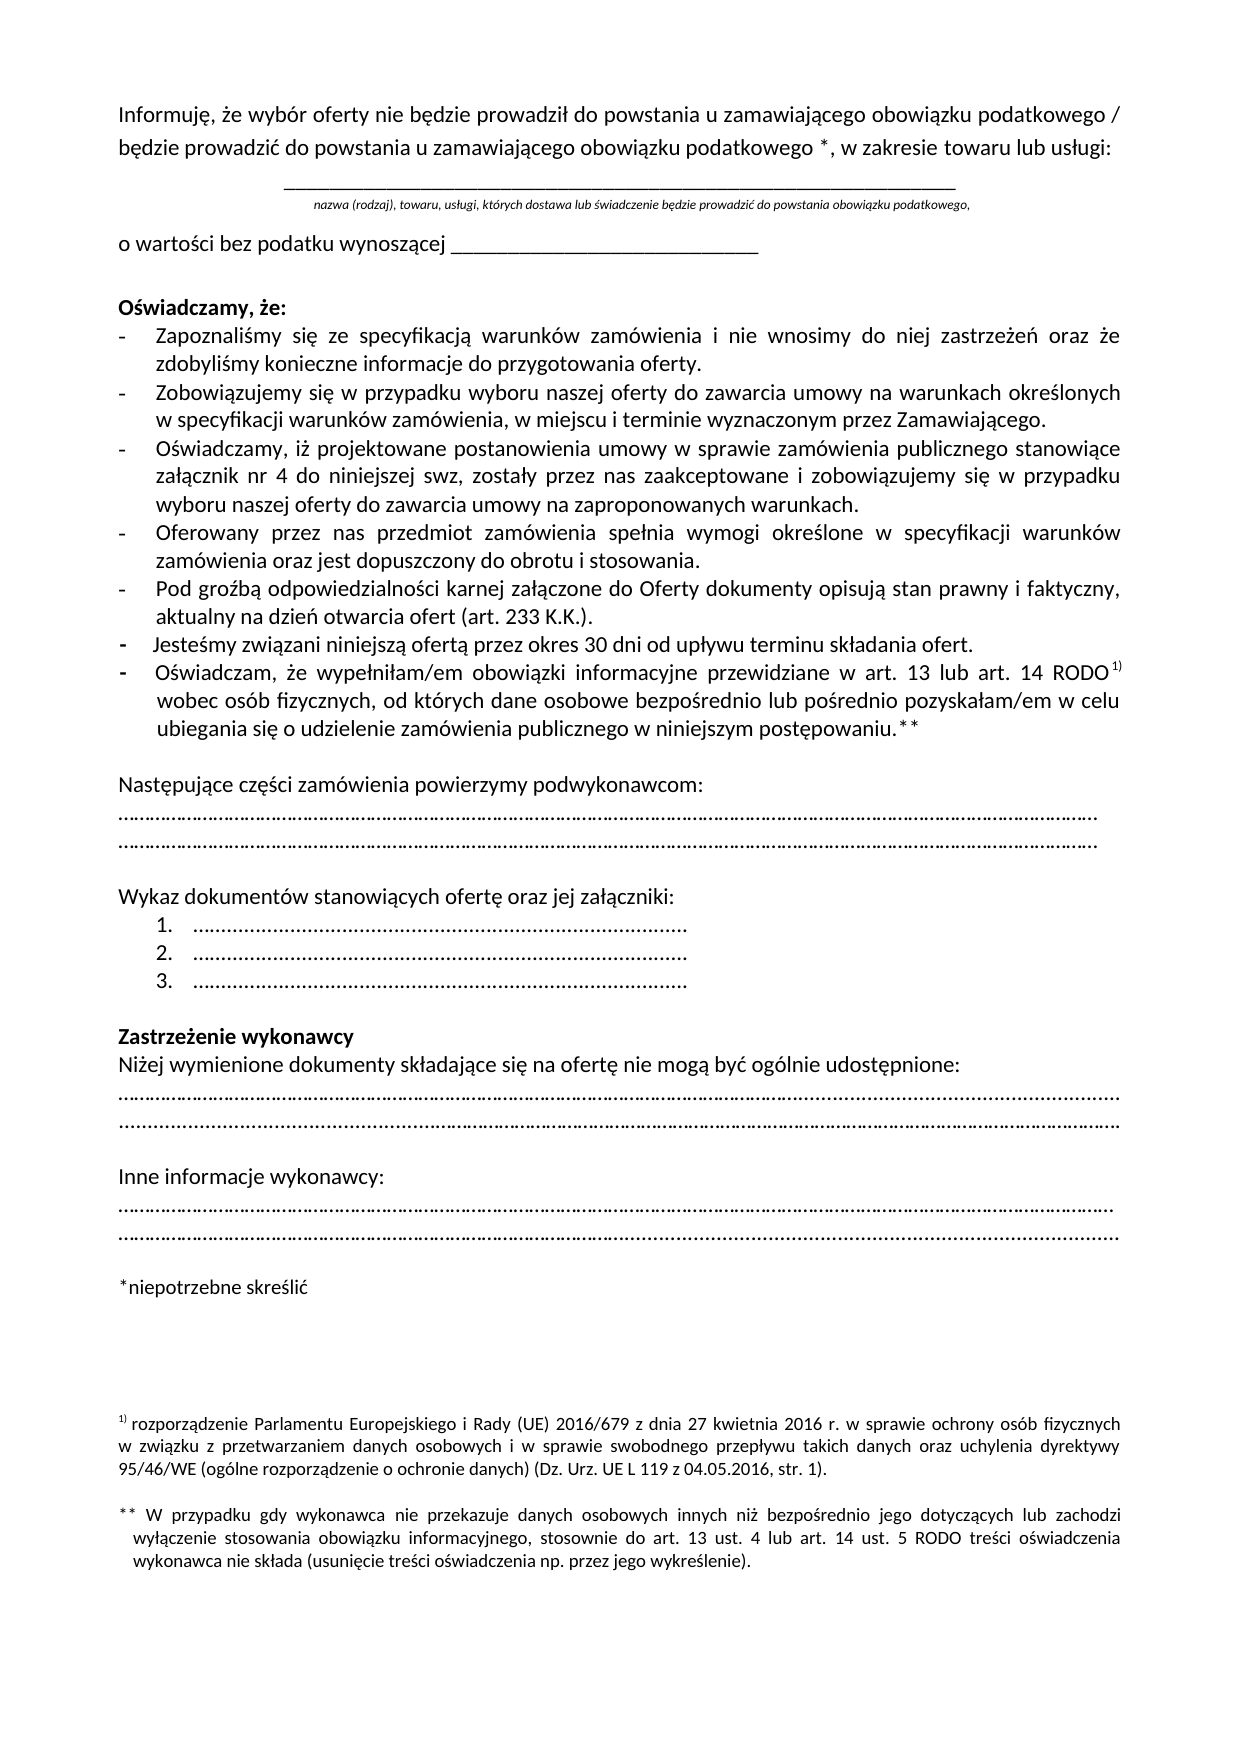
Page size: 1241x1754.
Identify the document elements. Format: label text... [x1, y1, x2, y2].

text ……………………………………………………………………………………………………………………………………………………………………………………………………………………………………………………………...................................................................................... [118, 1190, 1122, 1246]
text nazwa (rodzaj), towaru, usługi, których dostawa lub świadczenie będzie prowadzić do powstania obowiązku podatkowego, [162, 197, 1122, 225]
list Oferowany przez nas przedmiot zamówienia spełnia wymogi określone w specyfikacji warunków zamówienia oraz jest dopuszczony do obrotu i stosowania. [118, 518, 1122, 574]
text ** W przypadku gdy wykonawca nie przekazuje danych osobowych innych niż bezpośrednio jego dotyczących lub zachodzi wyłączenie stosowania obowiązku informacyjnego, stosownie do art. 13 ust. 4 lub art. 14 ust. 5 RODO treści oświadczenia wykonawca nie składa (usunięcie treści oświadczenia np. przez jego wykreślenie). [118, 1503, 1122, 1572]
text Niżej wymienione dokumenty składające się na ofertę nie mogą być ogólnie udostępnione: [118, 1050, 1122, 1078]
text Zastrzeżenie wykonawcy [118, 1022, 1122, 1050]
text Oświadczamy, że: [118, 293, 1122, 322]
list Zobowiązujemy się w przypadku wyboru naszej oferty do zawarcia umowy na warunkach określonych w specyfikacji warunków zamówienia, w miejscu i terminie wyznaczonym przez Zamawiającego. [118, 378, 1122, 434]
text Następujące części zamówienia powierzymy podwykonawcom:…………………………………………………………………………………………………………………………………………………………………… [118, 770, 1122, 826]
list Zapoznaliśmy się ze specyfikacją warunków zamówienia i nie wnosimy do niej zastrzeżeń oraz że zdobyliśmy konieczne informacje do przygotowania oferty. [118, 322, 1122, 378]
list …................................................................................... [156, 910, 1122, 938]
text Inne informacje wykonawcy: [118, 1162, 1122, 1190]
text Informuję, że wybór oferty nie będzie prowadził do powstania u zamawiającego obowiązku podatkowego / będzie prowadzić do powstania u zamawiającego obowiązku podatkowego *, w zakresie towaru lub usługi: [118, 100, 1122, 161]
text ___________________________________________________________ [118, 165, 1122, 193]
list Oświadczamy, iż projektowane postanowienia umowy w sprawie zamówienia publicznego stanowiące załącznik nr 4 do niniejszej swz, zostały przez nas zaakceptowane i zobowiązujemy się w przypadku wyboru naszej oferty do zawarcia umowy na zaproponowanych warunkach. [118, 434, 1122, 518]
text - Jesteśmy związani niniejszą ofertą przez okres 30 dni od upływu terminu składania ofert. [119, 630, 1122, 658]
text Wykaz dokumentów stanowiących ofertę oraz jej załączniki: [118, 882, 1122, 910]
text 1) rozporządzenie Parlamentu Europejskiego i Rady (UE) 2016/679 z dnia 27 kwietnia 2016 r. w sprawie ochrony osób fizycznych w związku z przetwarzaniem danych osobowych i w sprawie swobodnego przepływu takich danych oraz uchylenia dyrektywy 95/46/WE (ogólne rozporządzenie o ochronie danych) (Dz. Urz. UE L 119 z 04.05.2016, str. 1). [118, 1412, 1122, 1481]
text …………………………………………………………………………………………………………………...............................................................................................................…………………………………………………………………………………………………………………. [118, 1078, 1122, 1134]
list …................................................................................... [156, 938, 1122, 966]
text *niepotrzebne skreślić [118, 1274, 1122, 1300]
list …................................................................................... [156, 966, 1122, 994]
text …………………………………………………………………………………………………………………………………………………………………… [118, 826, 1122, 854]
text o wartości bez podatku wynoszącej ___________________________ [118, 229, 1122, 257]
text - Oświadczam, że wypełniłam/em obowiązki informacyjne przewidziane w art. 13 lub art. 14 RODO1) wobec osób fizycznych, od których dane osobowe bezpośrednio lub pośrednio pozyskałam/em w celu ubiegania się o udzielenie zamówienia publicznego w niniejszym postępowaniu.** [119, 658, 1122, 742]
list Pod groźbą odpowiedzialności karnej załączone do Oferty dokumenty opisują stan prawny i faktyczny, aktualny na dzień otwarcia ofert (art. 233 K.K.). [118, 574, 1122, 630]
